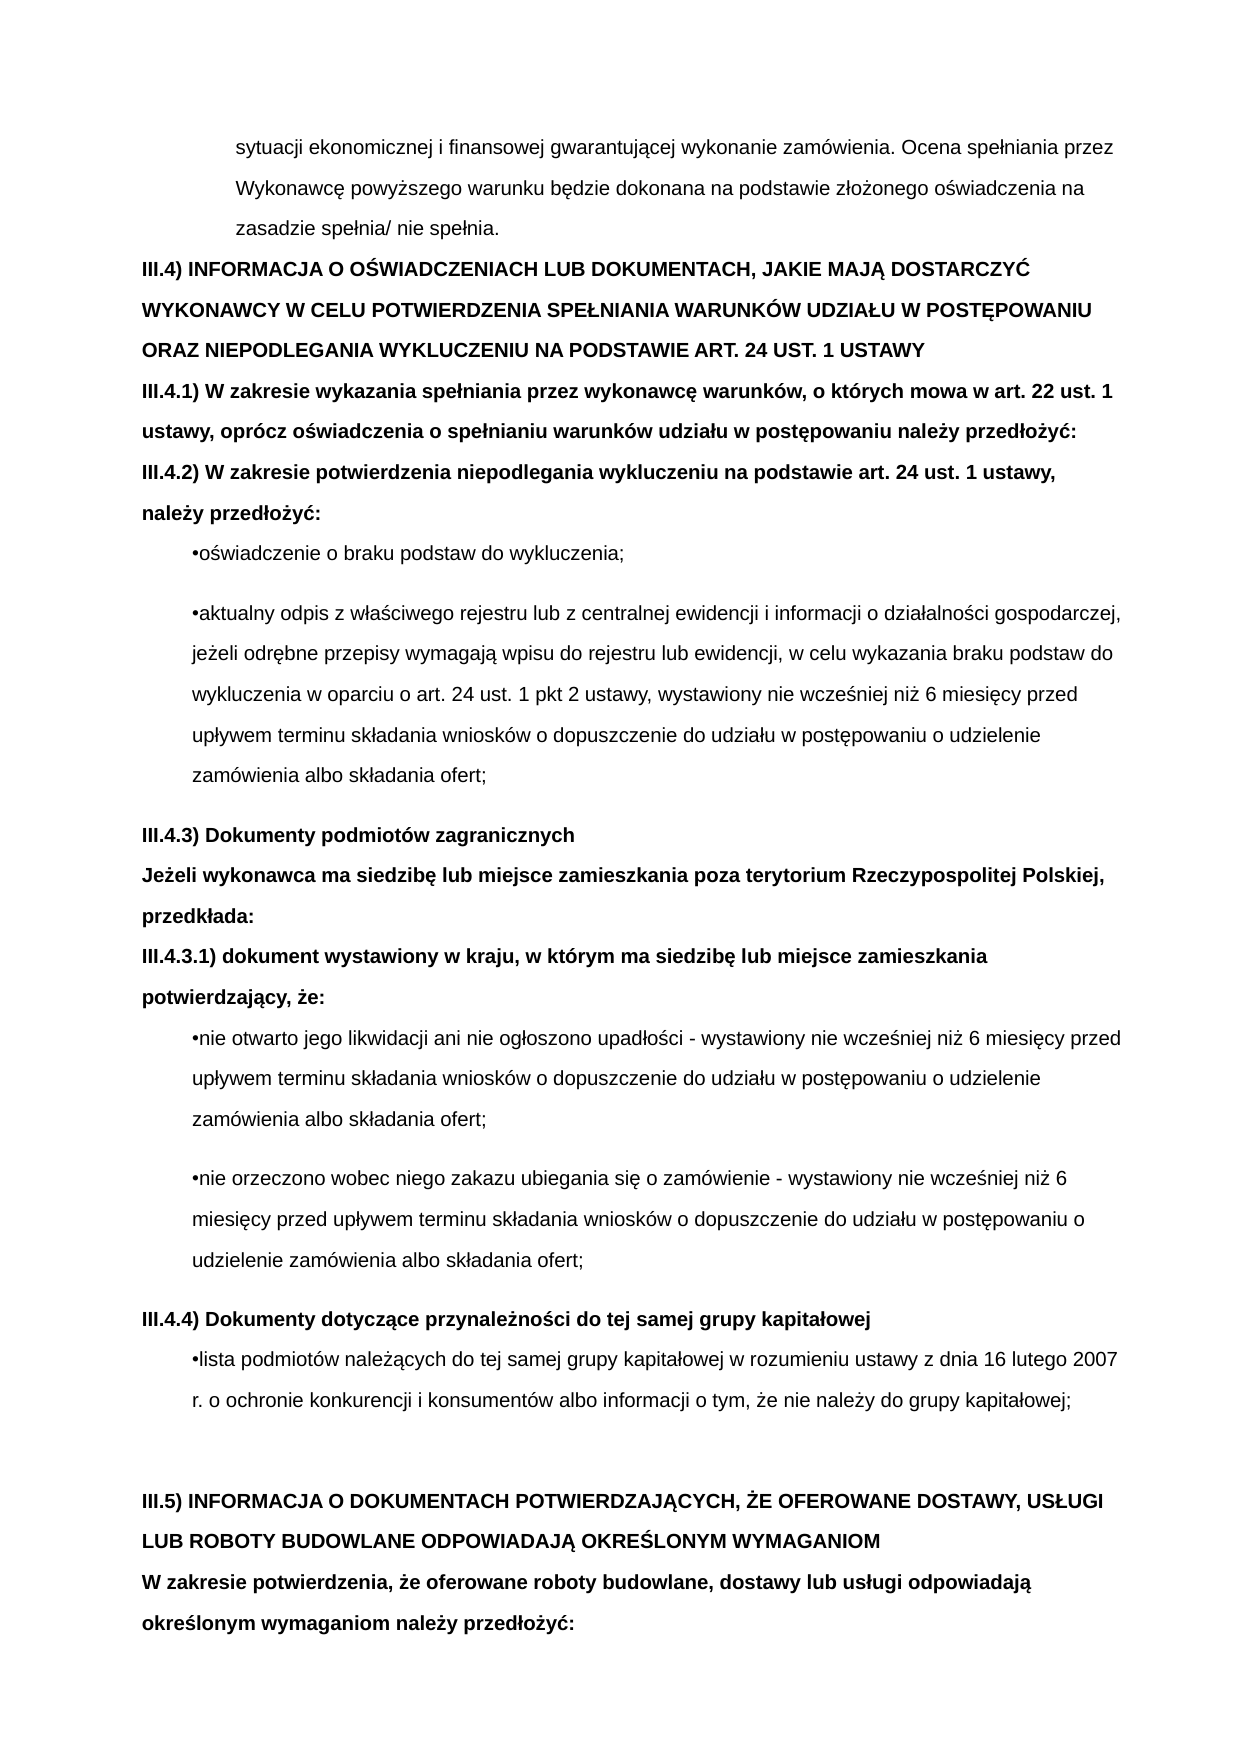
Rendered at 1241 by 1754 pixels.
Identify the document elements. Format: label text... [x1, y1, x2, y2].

list oświadczenie o braku podstaw do wykluczenia; [118, 524, 1122, 565]
text III.5) INFORMACJA O DOKUMENTACH POTWIERDZAJĄCYCH, ŻE OFEROWANE DOSTAWY, USŁUGI LUB ROBOTY BUDOWLANE ODPOWIADAJĄ OKREŚLONYM WYMAGANIOM [142, 1472, 1122, 1553]
text III.4.3.1) dokument wystawiony w kraju, w którym ma siedzibę lub miejsce zamieszkania potwierdzający, że: [142, 927, 1122, 1009]
text III.4.1) W zakresie wykazania spełniania przez wykonawcę warunków, o których mowa w art. 22 ust. 1 ustawy, oprócz oświadczenia o spełnianiu warunków udziału w postępowaniu należy przedłożyć: [142, 362, 1122, 443]
list lista podmiotów należących do tej samej grupy kapitałowej w rozumieniu ustawy z dnia 16 lutego 2007 r. o ochronie konkurencji i konsumentów albo informacji o tym, że nie należy do grupy kapitałowej; [118, 1331, 1122, 1412]
list nie orzeczono wobec niego zakazu ubiegania się o zamówienie - wystawiony nie wcześniej niż 6 miesięcy przed upływem terminu składania wniosków o dopuszczenie do udziału w postępowaniu o udzielenie zamówienia albo składania ofert; [118, 1149, 1122, 1271]
list sytuacji ekonomicznej i finansowej gwarantującej wykonanie zamówienia. Ocena spełniania przez Wykonawcę powyższego warunku będzie dokonana na podstawie złożonego oświadczenia na zasadzie spełnia/ nie spełnia. [142, 118, 1122, 240]
text III.4.3) Dokumenty podmiotów zagranicznych [142, 806, 1122, 846]
text III.4.4) Dokumenty dotyczące przynależności do tej samej grupy kapitałowej [142, 1290, 1122, 1331]
text W zakresie potwierdzenia, że oferowane roboty budowlane, dostawy lub usługi odpowiadają określonym wymaganiom należy przedłożyć: [142, 1553, 1122, 1634]
list nie otwarto jego likwidacji ani nie ogłoszono upadłości - wystawiony nie wcześniej niż 6 miesięcy przed upływem terminu składania wniosków o dopuszczenie do udziału w postępowaniu o udzielenie zamówienia albo składania ofert; [118, 1009, 1122, 1131]
text III.4.2) W zakresie potwierdzenia niepodlegania wykluczeniu na podstawie art. 24 ust. 1 ustawy, należy przedłożyć: [142, 443, 1122, 524]
text Jeżeli wykonawca ma siedzibę lub miejsce zamieszkania poza terytorium Rzeczypospolitej Polskiej, przedkłada: [142, 846, 1122, 927]
list aktualny odpis z właściwego rejestru lub z centralnej ewidencji i informacji o działalności gospodarczej, jeżeli odrębne przepisy wymagają wpisu do rejestru lub ewidencji, w celu wykazania braku podstaw do wykluczenia w oparciu o art. 24 ust. 1 pkt 2 ustawy, wystawiony nie wcześniej niż 6 miesięcy przed upływem terminu składania wniosków o dopuszczenie do udziału w postępowaniu o udzielenie zamówienia albo składania ofert; [118, 584, 1122, 787]
text III.4) INFORMACJA O OŚWIADCZENIACH LUB DOKUMENTACH, JAKIE MAJĄ DOSTARCZYĆ WYKONAWCY W CELU POTWIERDZENIA SPEŁNIANIA WARUNKÓW UDZIAŁU W POSTĘPOWANIU ORAZ NIEPODLEGANIA WYKLUCZENIU NA PODSTAWIE ART. 24 UST. 1 USTAWY [142, 240, 1122, 362]
